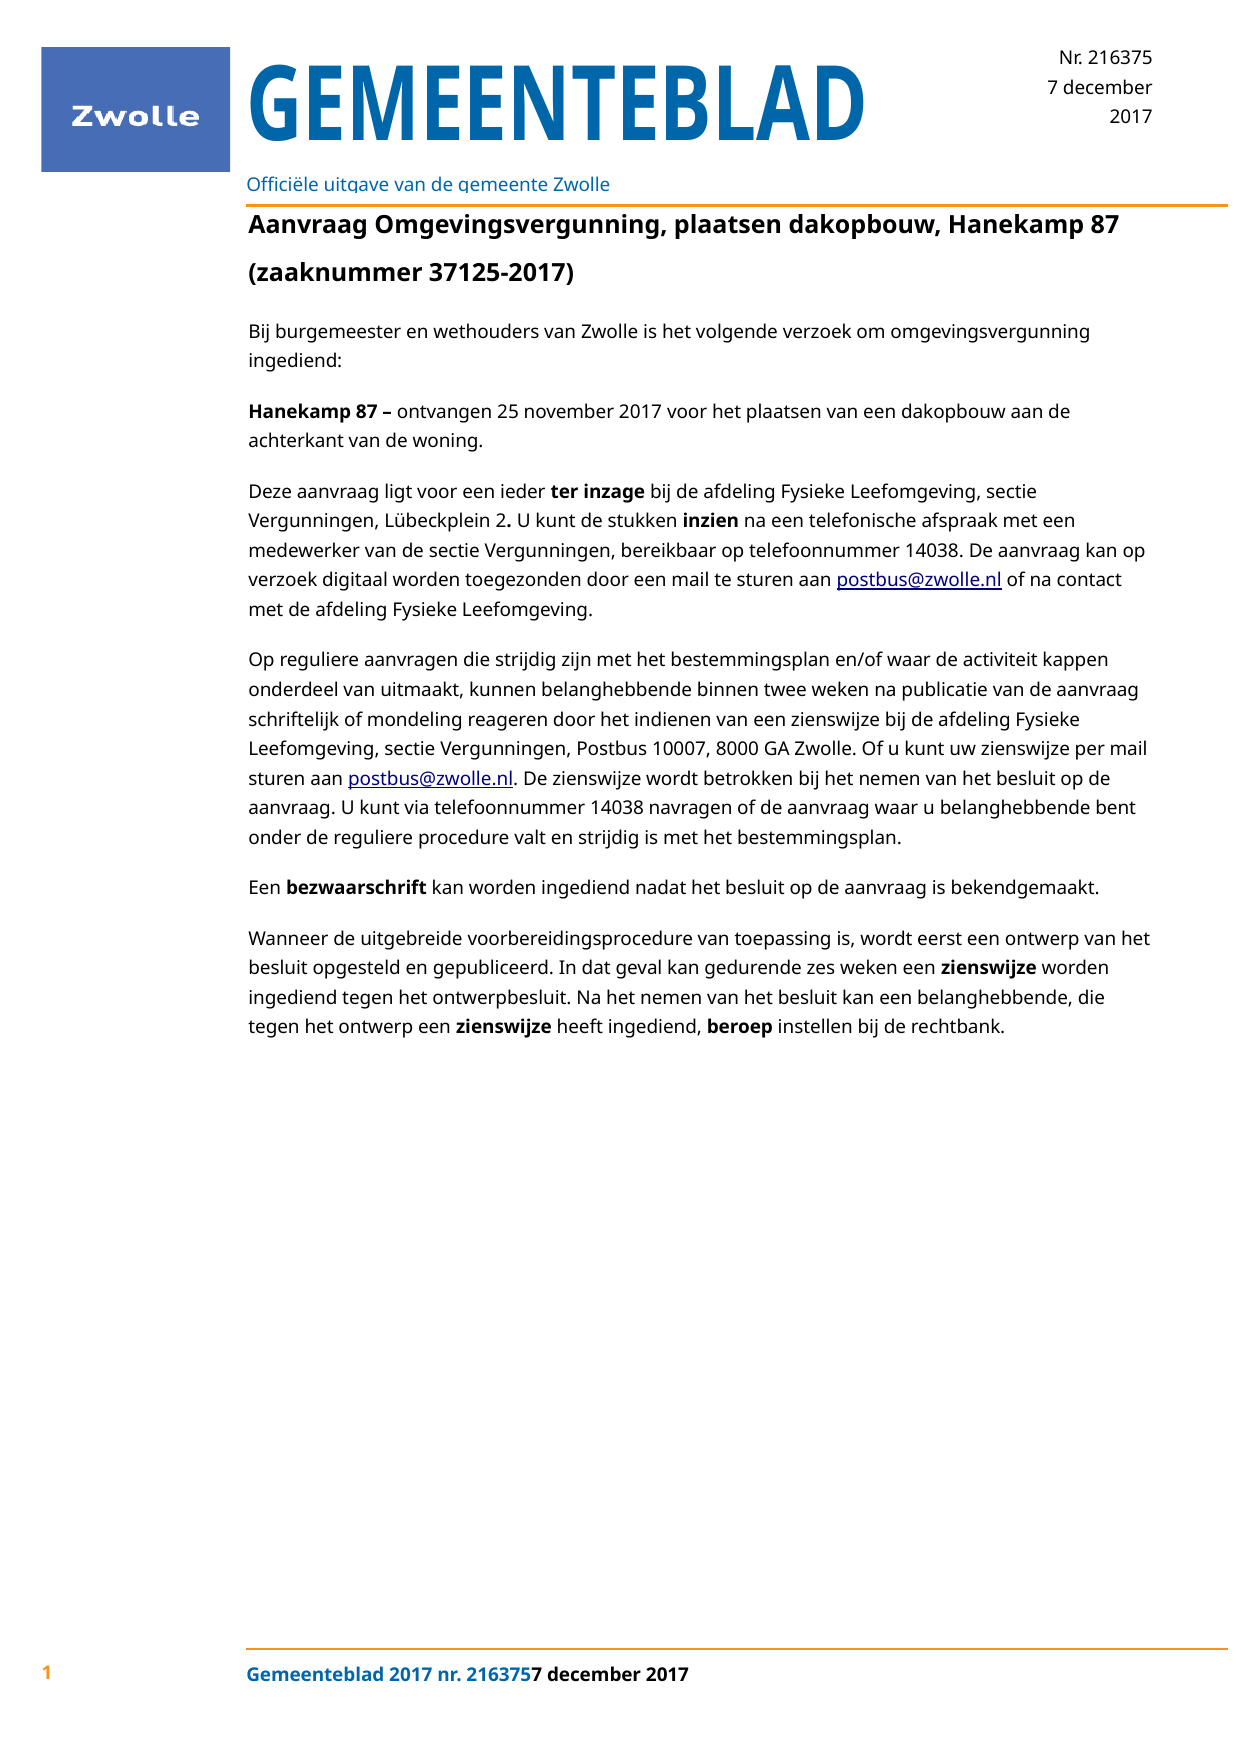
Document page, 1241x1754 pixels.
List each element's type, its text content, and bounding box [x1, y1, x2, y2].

picture [41, 47, 231, 172]
text Aanvraag Omgevingsvergunning, plaatsen dakopbouw, Hanekamp 87 (zaaknummer 37125-2017) [248, 207, 1152, 288]
text Deze aanvraag ligt voor een ieder ter inzage bij de afdeling Fysieke Leefomgeving, sectie Vergunningen, Lübeckplein 2. U kunt de stukken inzien na een telefonische afspraak met een medewerker van de sectie Vergunningen, bereikbaar op telefoonnummer 14038. De aanvraag kan op verzoek digitaal worden toegezonden door een mail te sturen aan postbus@zwolle.nl of na contact met de afdeling Fysieke Leefomgeving. [248, 478, 1152, 622]
text Op reguliere aanvragen die strijdig zijn met het bestemmingsplan en/of waar de activiteit kappen onderdeel van uitmaakt, kunnen belanghebbende binnen twee weken na publicatie van de aanvraag schriftelijk of mondeling reageren door het indienen van een zienswijze bij de afdeling Fysieke Leefomgeving, sectie Vergunningen, Postbus 10007, 8000 GA Zwolle. Of u kunt uw zienswijze per mail sturen aan postbus@zwolle.nl. De zienswijze wordt betrokken bij het nemen van het besluit op de aanvraag. U kunt via telefoonnummer 14038 navragen of de aanvraag waar u belanghebbende bent onder de reguliere procedure valt en strijdig is met het bestemmingsplan. [248, 647, 1152, 850]
text Een bezwaarschrift kan worden ingediend nadat het besluit op de aanvraag is bekendgemaakt. [248, 874, 1152, 900]
text Hanekamp 87 – ontvangen 25 november 2017 voor het plaatsen van een dakopbouw aan de achterkant van de woning. [248, 398, 1152, 453]
text Bij burgemeester en wethouders van Zwolle is het volgende verzoek om omgevingsvergunning ingediend: [248, 318, 1152, 373]
text Wanneer de uitgebreide voorbereidingsprocedure van toepassing is, wordt eerst een ontwerp van het besluit opgesteld en gepubliceerd. In dat geval kan gedurende zes weken een zienswijze worden ingediend tegen het ontwerpbesluit. Na het nemen van het besluit kan een belanghebbende, die tegen het ontwerp een zienswijze heeft ingediend, beroep instellen bij de rechtbank. [248, 925, 1152, 1039]
